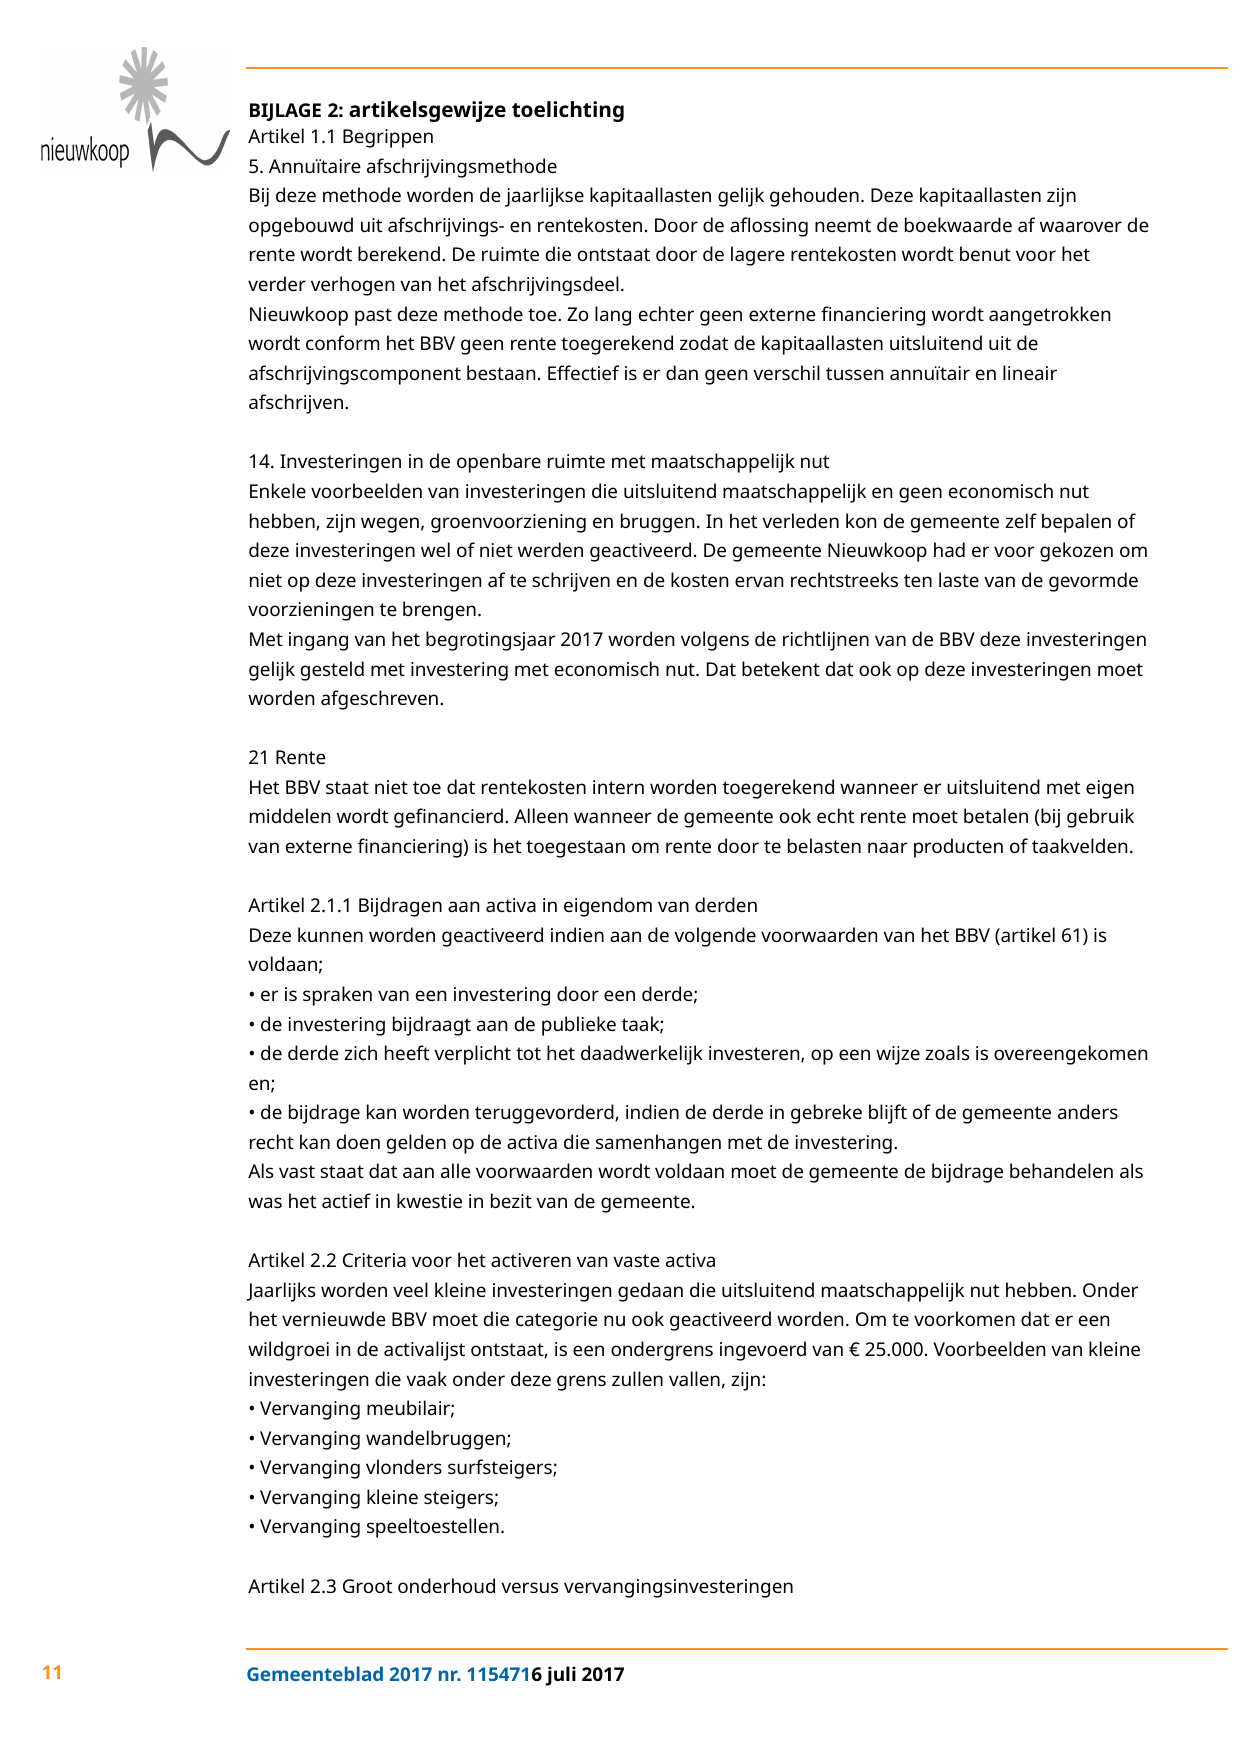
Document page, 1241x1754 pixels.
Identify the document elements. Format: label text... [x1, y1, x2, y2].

text Artikel 2.1.1 Bijdragen aan activa in eigendom van derden [248, 892, 1152, 918]
text Als vast staat dat aan alle voorwaarden wordt voldaan moet de gemeente de bijdrage behandelen als was het actief in kwestie in bezit van de gemeente. [248, 1159, 1152, 1214]
text Jaarlijks worden veel kleine investeringen gedaan die uitsluitend maatschappelijk nut hebben. Onder het vernieuwde BBV moet die categorie nu ook geactiveerd worden. Om te voorkomen dat er een wildgroei in de activalijst ontstaat, is een ondergrens ingevoerd van € 25.000. Voorbeelden van kleine investeringen die vaak onder deze grens zullen vallen, zijn: [248, 1277, 1152, 1392]
picture [41, 47, 231, 172]
text • Vervanging speeltoestellen. [248, 1514, 1152, 1539]
text Artikel 1.1 Begrippen [248, 123, 1152, 149]
text • de bijdrage kan worden teruggevorderd, indien de derde in gebreke blijft of de gemeente anders recht kan doen gelden op de activa die samenhangen met de investering. [248, 1099, 1152, 1155]
text 5. Annuïtaire afschrijvingsmethode [248, 153, 1152, 179]
text Het BBV staat niet toe dat rentekosten intern worden toegerekend wanneer er uitsluitend met eigen middelen wordt gefinancierd. Alleen wanneer de gemeente ook echt rente moet betalen (bij gebruik van externe financiering) is het toegestaan om rente door te belasten naar producten of taakvelden. [248, 774, 1152, 859]
text • Vervanging wandelbruggen; [248, 1425, 1152, 1451]
text Artikel 2.3 Groot onderhoud versus vervangingsinvesteringen [248, 1573, 1152, 1599]
text Artikel 2.2 Criteria voor het activeren van vaste activa [248, 1247, 1152, 1273]
text 14. Investeringen in de openbare ruimte met maatschappelijk nut [248, 449, 1152, 474]
text Enkele voorbeelden van investeringen die uitsluitend maatschappelijk en geen economisch nut hebben, zijn wegen, groenvoorziening en bruggen. In het verleden kon de gemeente zelf bepalen of deze investeringen wel of niet werden geactiveerd. De gemeente Nieuwkoop had er voor gekozen om niet op deze investeringen af te schrijven en de kosten ervan rechtstreeks ten laste van de gevormde voorzieningen te brengen. [248, 478, 1152, 622]
text • Vervanging vlonders surfsteigers; [248, 1454, 1152, 1480]
text BIJLAGE 2: artikelsgewijze toelichting [248, 95, 1152, 123]
text • er is spraken van een investering door een derde; [248, 981, 1152, 1007]
text • de derde zich heeft verplicht tot het daadwerkelijk investeren, op een wijze zoals is overeengekomen en; [248, 1040, 1152, 1096]
text Bij deze methode worden de jaarlijkse kapitaallasten gelijk gehouden. Deze kapitaallasten zijn opgebouwd uit afschrijvings- en rentekosten. Door de aflossing neemt de boekwaarde af waarover de rente wordt berekend. De ruimte die ontstaat door de lagere rentekosten wordt benut voor het verder verhogen van het afschrijvingsdeel. [248, 182, 1152, 297]
text Met ingang van het begrotingsjaar 2017 worden volgens de richtlijnen van de BBV deze investeringen gelijk gesteld met investering met economisch nut. Dat betekent dat ook op deze investeringen moet worden afgeschreven. [248, 626, 1152, 711]
text Deze kunnen worden geactiveerd indien aan de volgende voorwaarden van het BBV (artikel 61) is voldaan; [248, 922, 1152, 977]
text 21 Rente [248, 744, 1152, 770]
text • de investering bijdraagt aan de publieke taak; [248, 1011, 1152, 1037]
text • Vervanging kleine steigers; [248, 1484, 1152, 1510]
text • Vervanging meubilair; [248, 1395, 1152, 1421]
text Nieuwkoop past deze methode toe. Zo lang echter geen externe financiering wordt aangetrokken wordt conform het BBV geen rente toegerekend zodat de kapitaallasten uitsluitend uit de afschrijvingscomponent bestaan. Effectief is er dan geen verschil tussen annuïtair en lineair afschrijven. [248, 301, 1152, 415]
